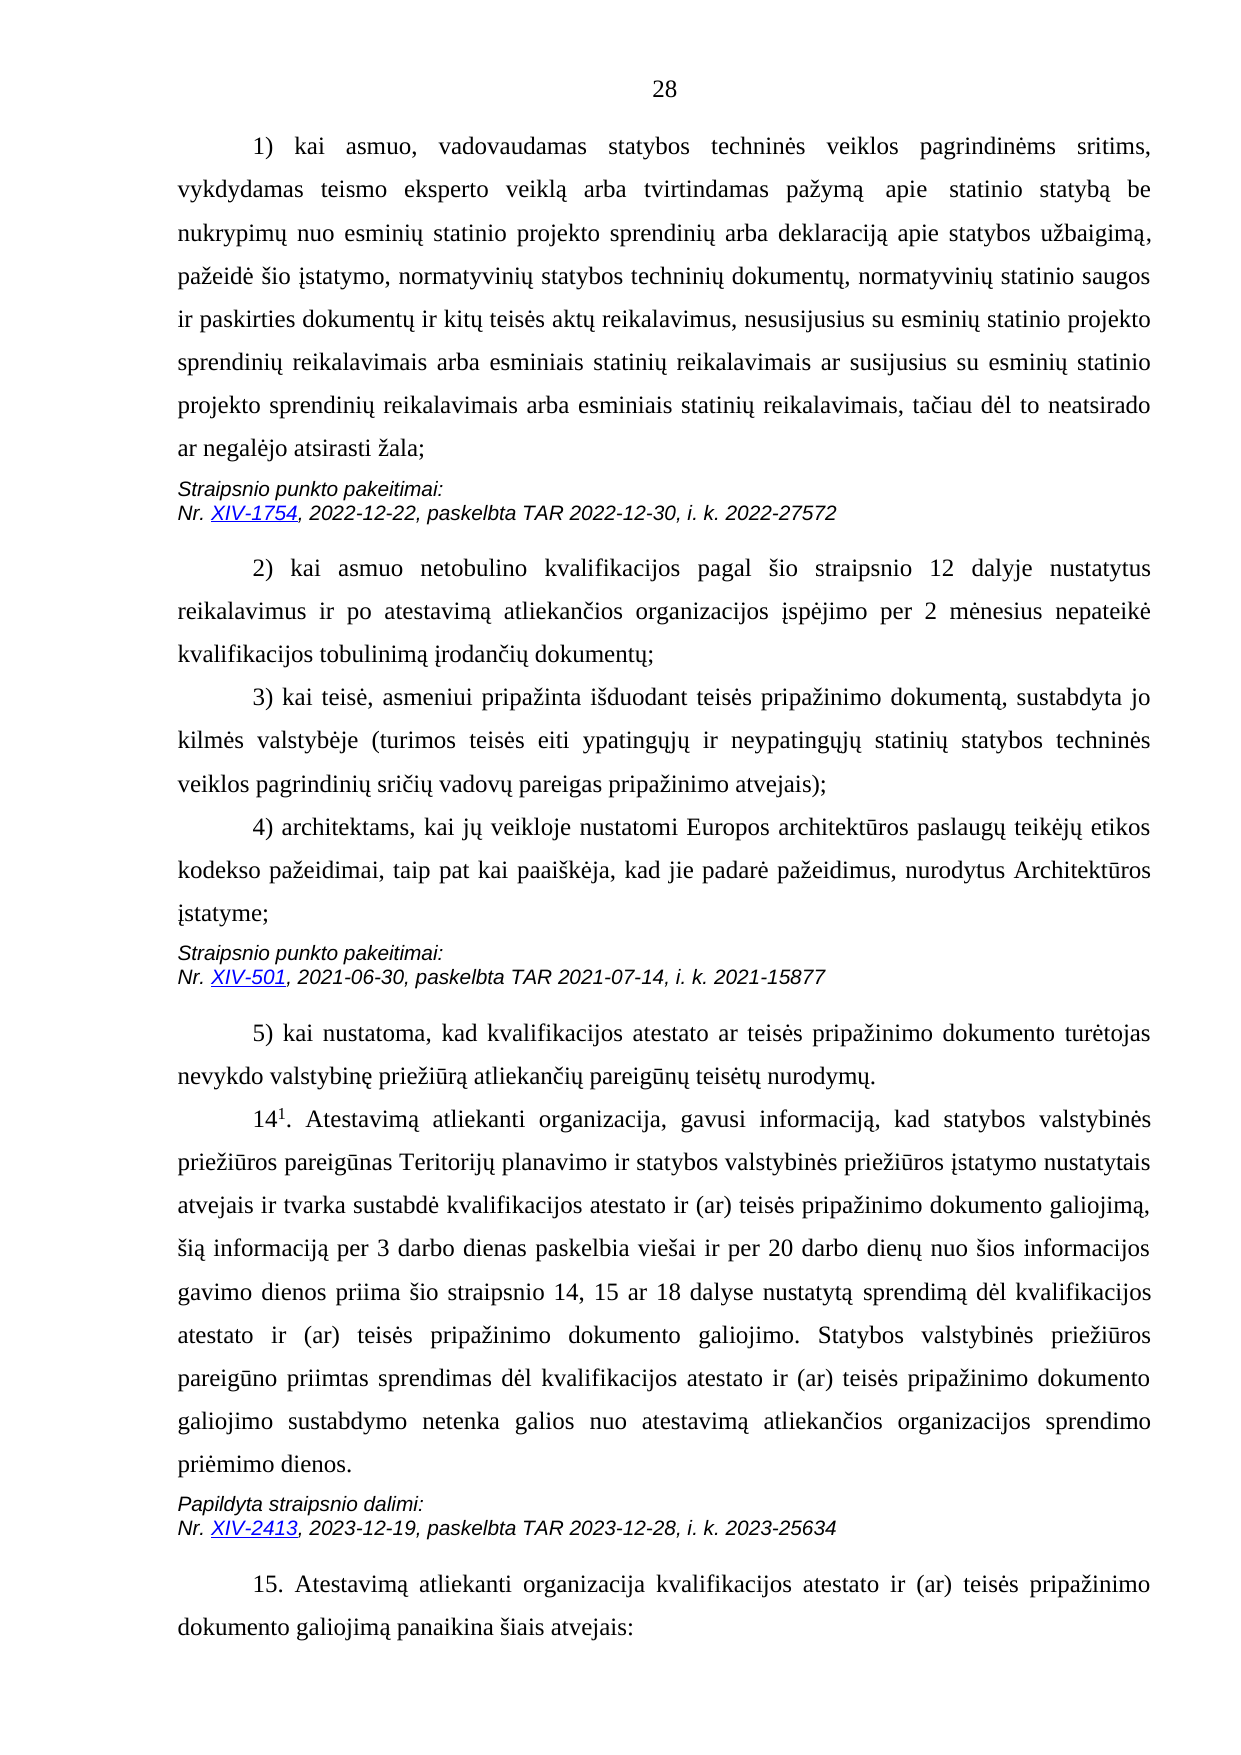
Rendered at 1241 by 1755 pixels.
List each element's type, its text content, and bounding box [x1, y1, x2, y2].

text 5) kai nustatoma, kad kvalifikacijos atestato ar teisės pripažinimo dokumento turėtojas nevykdo valstybinę priežiūrą atliekančių pareigūnų teisėtų nurodymų. [177, 1018, 1152, 1090]
text 141. Atestavimą atliekanti organizacija, gavusi informaciją, kad statybos valstybinės priežiūros pareigūnas Teritorijų planavimo ir statybos valstybinės priežiūros įstatymo nustatytais atvejais ir tvarka sustabdė kvalifikacijos atestato ir (ar) teisės pripažinimo dokumento galiojimą, šią informaciją per 3 darbo dienas paskelbia viešai ir per 20 darbo dienų nuo šios informacijos gavimo dienos priima šio straipsnio 14, 15 ar 18 dalyse nustatytą sprendimą dėl kvalifikacijos atestato ir (ar) teisės pripažinimo dokumento galiojimo. Statybos valstybinės priežiūros pareigūno priimtas sprendimas dėl kvalifikacijos atestato ir (ar) teisės pripažinimo dokumento galiojimo sustabdymo netenka galios nuo atestavimą atliekančios organizacijos sprendimo priėmimo dienos. [177, 1104, 1152, 1478]
text Nr. XIV-1754, 2022-12-22, paskelbta TAR 2022-12-30, i. k. 2022-27572 [177, 500, 1152, 524]
text 3) kai teisė, asmeniui pripažinta išduodant teisės pripažinimo dokumentą, sustabdyta jo kilmės valstybėje (turimos teisės eiti ypatingųjų ir neypatingųjų statinių statybos techninės veiklos pagrindinių sričių vadovų pareigas pripažinimo atvejais); [177, 682, 1152, 797]
text 1) kai asmuo, vadovaudamas statybos techninės veiklos pagrindinėms sritims, vykdydamas teismo eksperto veiklą arba tvirtindamas pažymą apie statinio statybą be nukrypimų nuo esminių statinio projekto sprendinių arba deklaraciją apie statybos užbaigimą, pažeidė šio įstatymo, normatyvinių statybos techninių dokumentų, normatyvinių statinio saugos ir paskirties dokumentų ir kitų teisės aktų reikalavimus, nesusijusius su esminių statinio projekto sprendinių reikalavimais arba esminiais statinių reikalavimais ar susijusius su esminių statinio projekto sprendinių reikalavimais arba esminiais statinių reikalavimais, tačiau dėl to neatsirado ar negalėjo atsirasti žala; [177, 131, 1152, 462]
text 2) kai asmuo netobulino kvalifikacijos pagal šio straipsnio 12 dalyje nustatytus reikalavimus ir po atestavimą atliekančios organizacijos įspėjimo per 2 mėnesius nepateikė kvalifikacijos tobulinimą įrodančių dokumentų; [177, 553, 1152, 668]
text Papildyta straipsnio dalimi: [177, 1492, 1152, 1516]
text Straipsnio punkto pakeitimai: [177, 941, 1152, 965]
text Straipsnio punkto pakeitimai: [177, 476, 1152, 500]
text Nr. XIV-501, 2021-06-30, paskelbta TAR 2021-07-14, i. k. 2021-15877 [177, 965, 1152, 989]
text 15. Atestavimą atliekanti organizacija kvalifikacijos atestato ir (ar) teisės pripažinimo dokumento galiojimą panaikina šiais atvejais: [177, 1569, 1152, 1641]
text 4) architektams, kai jų veikloje nustatomi Europos architektūros paslaugų teikėjų etikos kodekso pažeidimai, taip pat kai paaiškėja, kad jie padarė pažeidimus, nurodytus Architektūros įstatyme; [177, 812, 1152, 927]
text Nr. XIV-2413, 2023-12-19, paskelbta TAR 2023-12-28, i. k. 2023-25634 [177, 1516, 1152, 1540]
